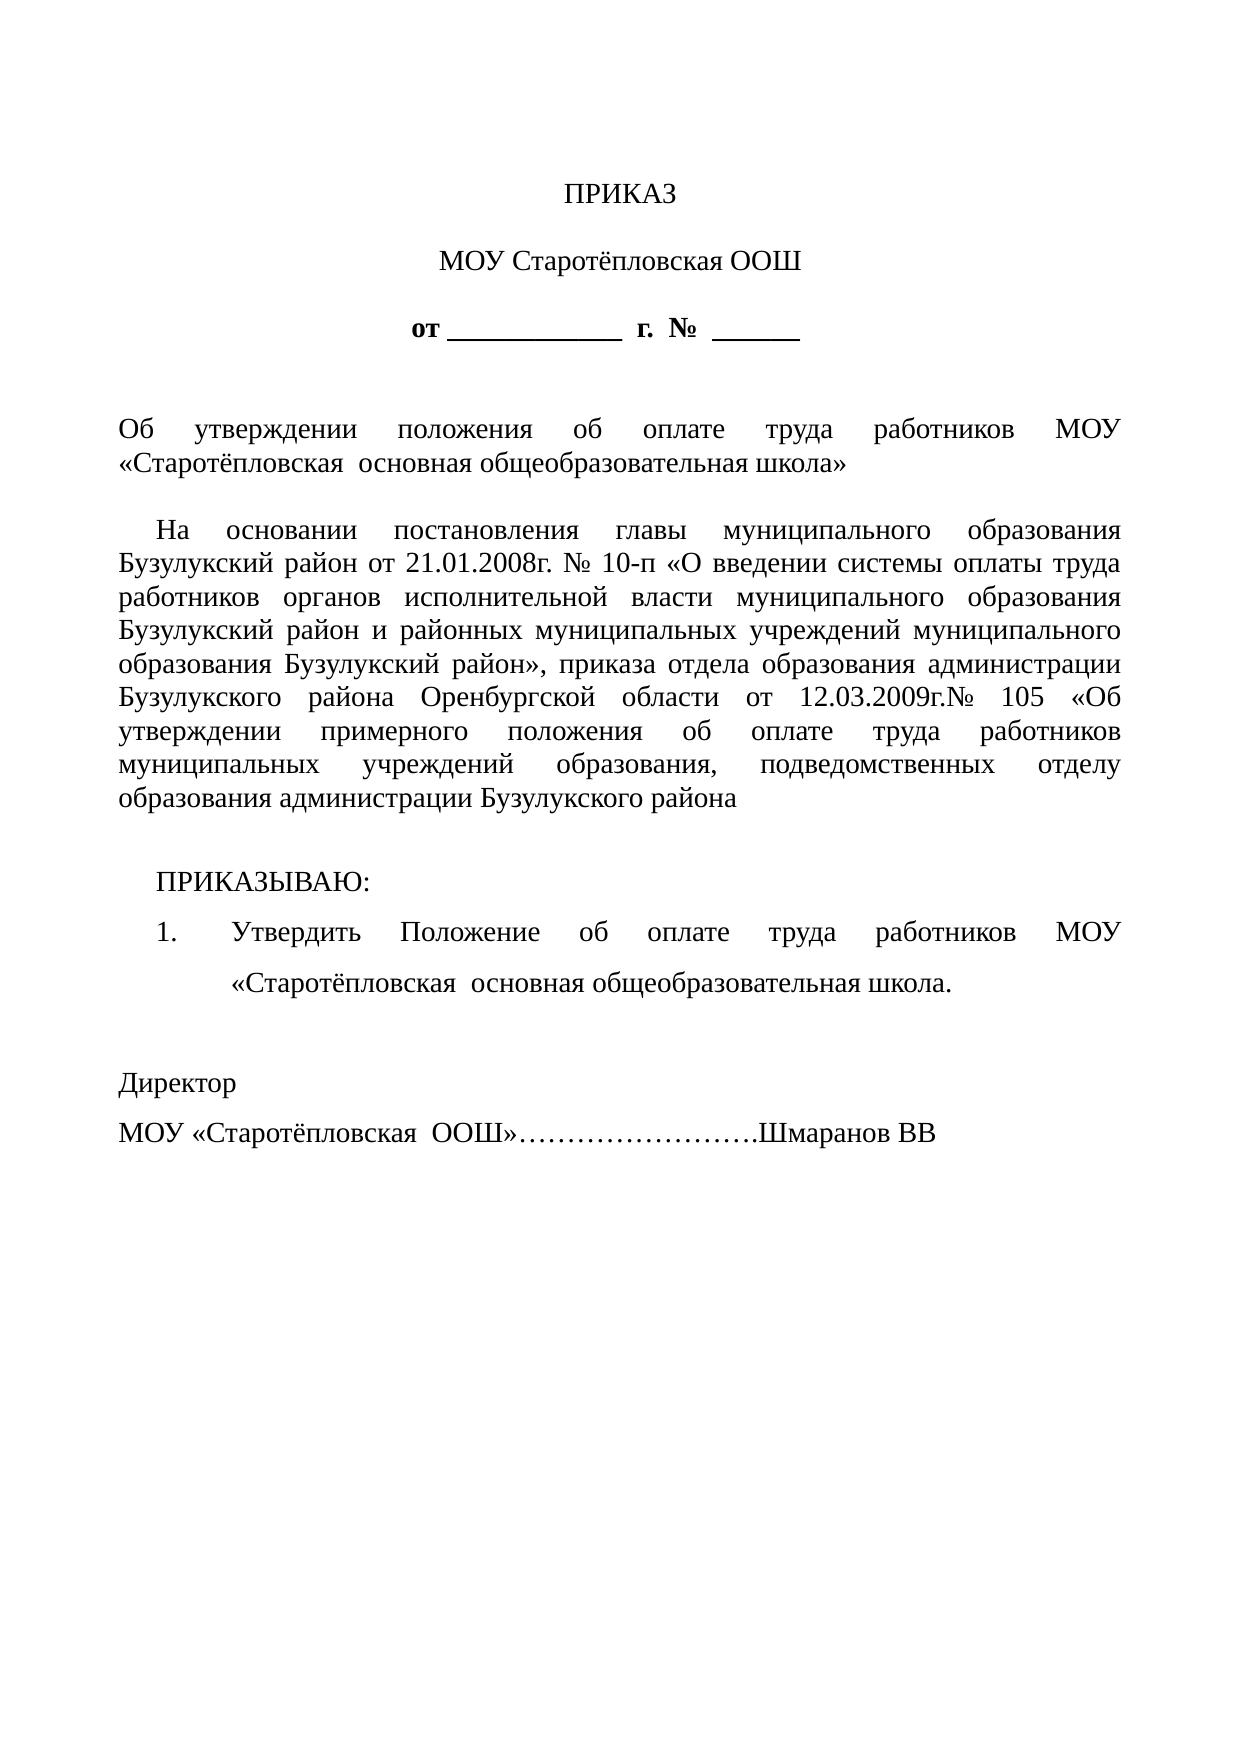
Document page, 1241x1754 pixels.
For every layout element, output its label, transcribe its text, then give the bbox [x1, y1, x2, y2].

text ПРИКАЗЫВАЮ: [118, 864, 1122, 898]
list Утвердить Положение об оплате труда работников МОУ «Старотёпловская основная общеобразовательная школа. [156, 914, 1122, 998]
text Об утверждении положения об оплате труда работников МОУ «Старотёпловская основная общеобразовательная школа» [118, 411, 1122, 478]
text МОУ Старотёпловская ООШ [118, 243, 1122, 277]
text Директор [118, 1065, 1122, 1099]
text ПРИКАЗ [118, 176, 1122, 210]
text МОУ «Старотёпловская ООШ»…………………….Шмаранов ВВ [118, 1116, 1122, 1199]
text На основании постановления главы муниципального образования Бузулукский район от 21.01.2008г. № 10-п «О введении системы оплаты труда работников органов исполнительной власти муниципального образования Бузулукский район и районных муниципальных учреждений муниципального образования Бузулукский район», приказа отдела образования администрации Бузулукского района Оренбургской области от 12.03.2009г.№ 105 «Об утверждении примерного положения об оплате труда работников муниципальных учреждений образования, подведомственных отделу образования администрации Бузулукского района [118, 512, 1122, 814]
text от ____________ г. № ______ [118, 311, 1122, 344]
